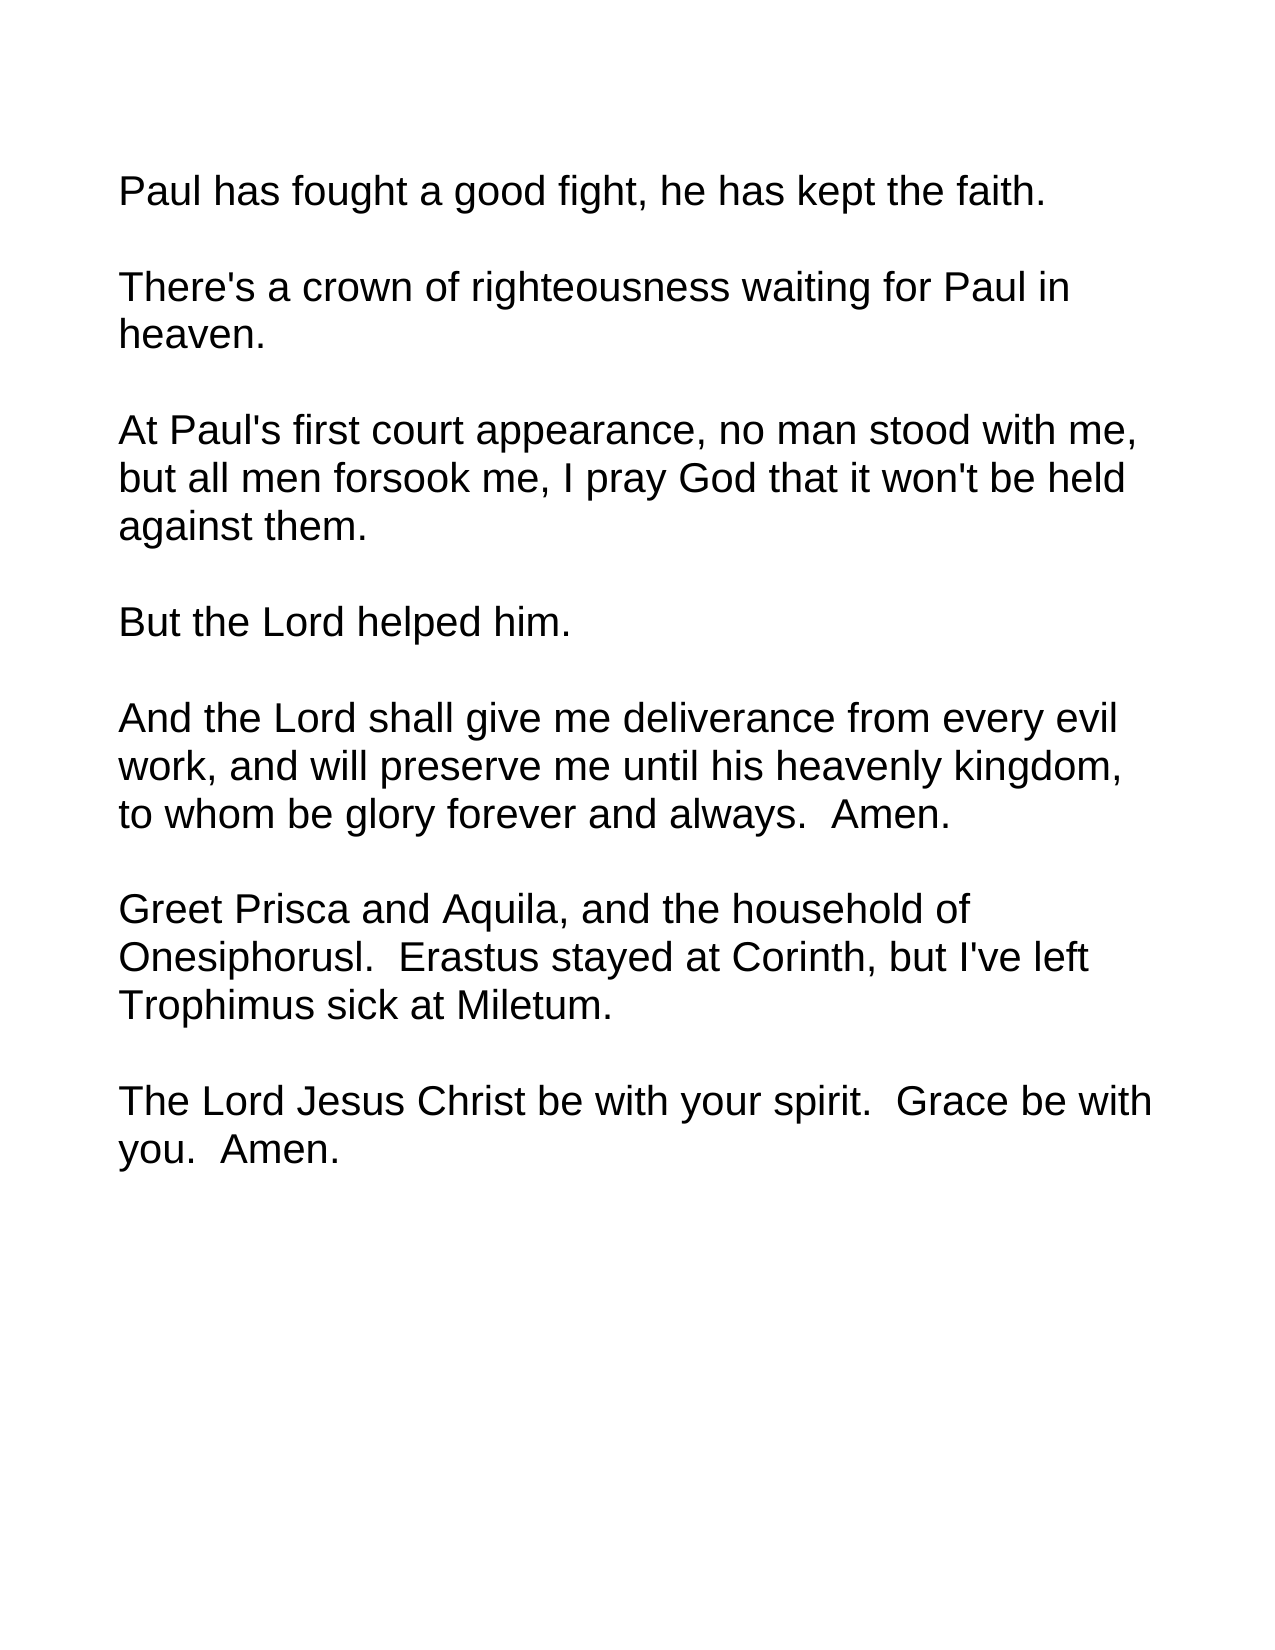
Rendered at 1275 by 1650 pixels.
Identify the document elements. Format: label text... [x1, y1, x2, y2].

text Paul has fought a good fight, he has kept the faith. [118, 166, 1157, 214]
text Greet Prisca and Aquila, and the household of Onesiphorusl. Erastus stayed at Corinth, but I've left Trophimus sick at Miletum. [118, 885, 1157, 1028]
text And the Lord shall give me deliverance from every evil work, and will preserve me until his heavenly kingdom, to whom be glory forever and always. Amen. [118, 693, 1157, 837]
text At Paul's first court appearance, no man stood with me, but all men forsook me, I pray God that it won't be held against them. [118, 406, 1157, 549]
text The Lord Jesus Christ be with your spirit. Grace be with you. Amen. [118, 1076, 1157, 1172]
text There's a crown of righteousness waiting for Paul in heaven. [118, 262, 1157, 358]
text But the Lord helped him. [118, 597, 1157, 645]
